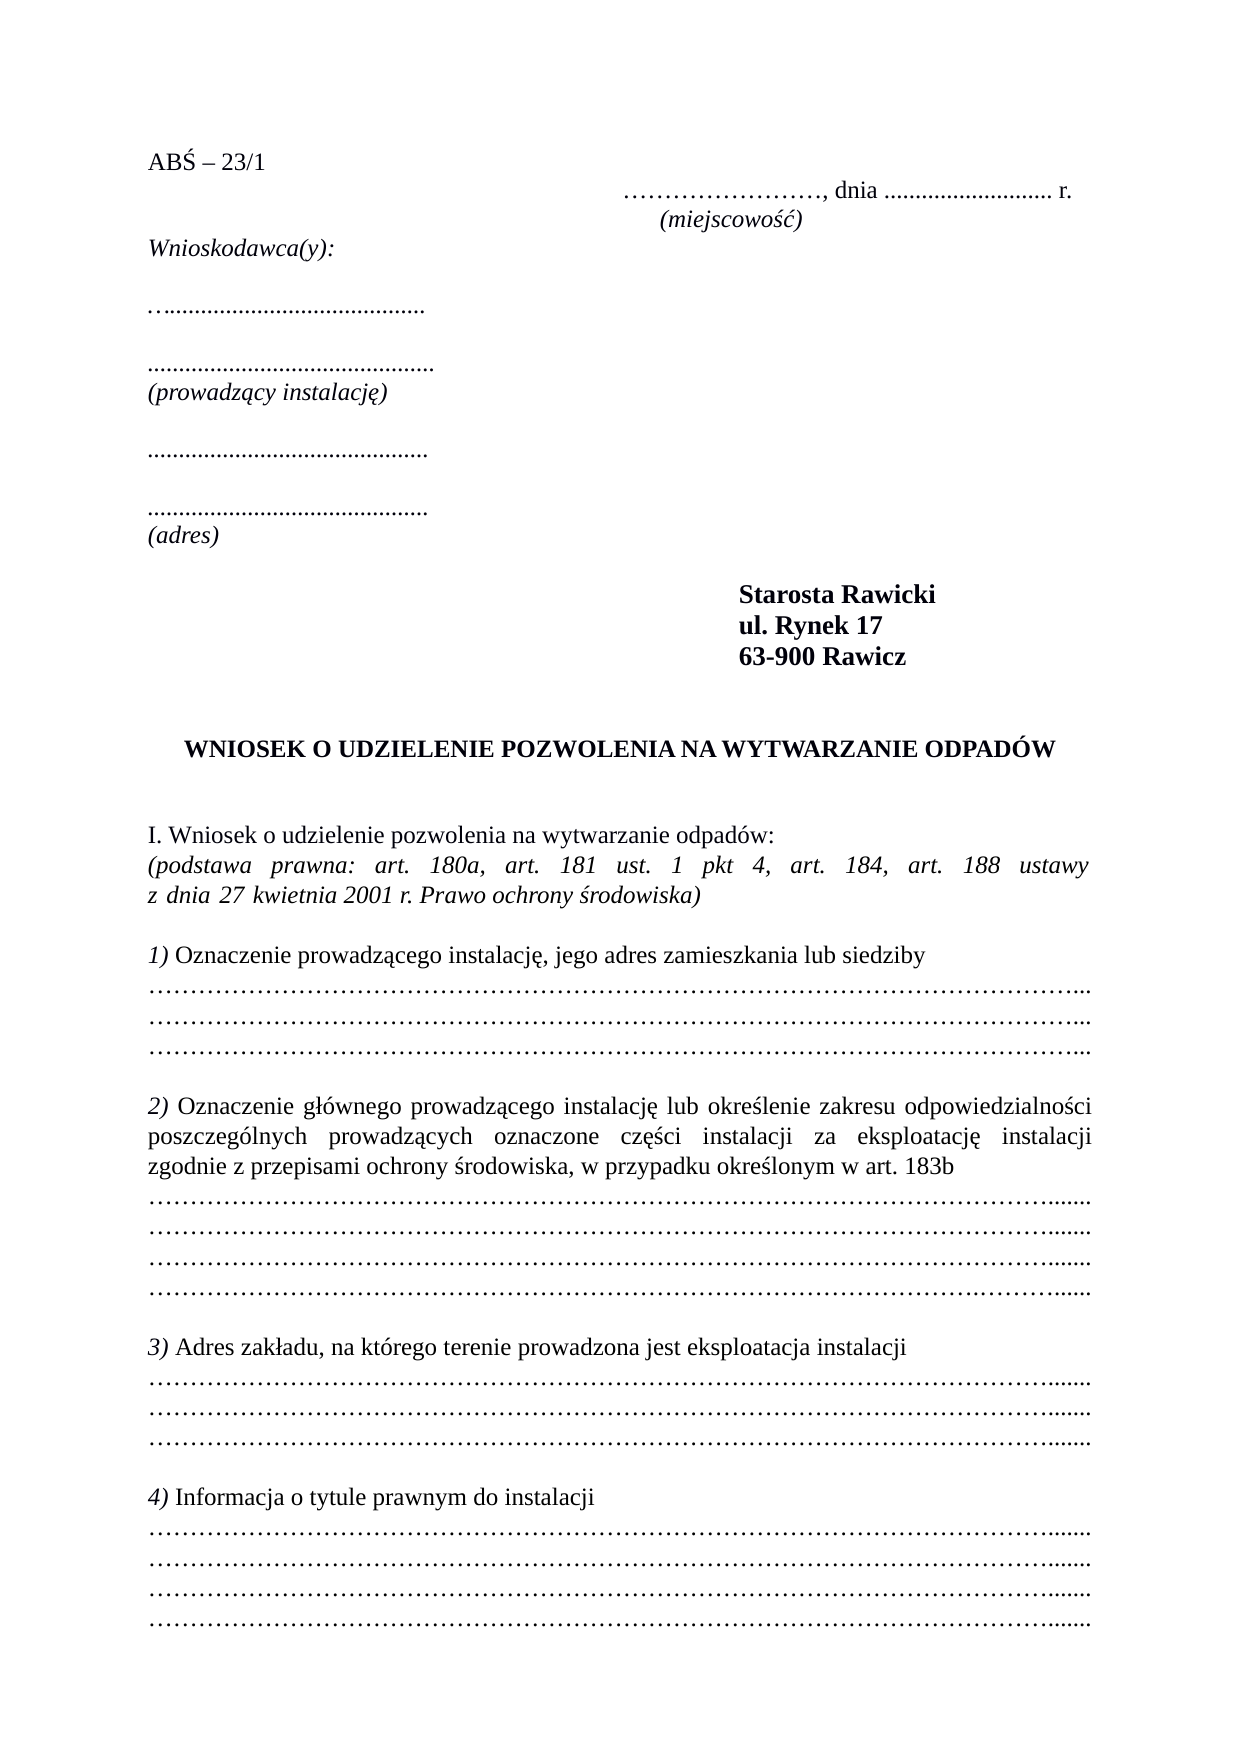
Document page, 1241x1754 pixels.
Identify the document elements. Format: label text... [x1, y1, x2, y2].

text 4) Informacja o tytule prawnym do instalacji [148, 1482, 1093, 1511]
text ……………………, dnia ........................... r. [148, 176, 1093, 204]
text ………………………………………………………………………………………………....... [148, 1211, 1093, 1240]
text .............................................. [148, 348, 1093, 377]
text ………………………………………………………………………………………………....... [148, 1362, 1093, 1391]
text 2) Oznaczenie głównego prowadzącego instalację lub określenie zakresu odpowiedzialności poszczególnych prowadzących oznaczone części instalacji za eksploatację instalacji zgodnie z przepisami ochrony środowiska, w przypadku określonym w art. 183b [148, 1091, 1093, 1180]
text (miejscowość) [148, 204, 1093, 233]
text Starosta Rawicki [148, 578, 1093, 609]
text (adres) [148, 521, 1093, 549]
text 1) Oznaczenie prowadzącego instalację, jego adres zamieszkania lub siedziby [148, 941, 1093, 969]
text ………………………………………………………………………………………………....... [148, 1603, 1093, 1632]
text ………………………………………………………………………………………………....... [148, 1392, 1093, 1421]
text ............................................. [148, 434, 1093, 463]
text 63-900 Rawicz [148, 640, 1093, 672]
text ………………………………………………………………………………………………....... [148, 1181, 1093, 1210]
text …………………………………………………………………………………………………...…………………………………………………………………………………………………...…………………………………………………………………………………………………... [148, 971, 1093, 1059]
text Wnioskodawca(y): [148, 233, 1093, 262]
text I. Wniosek o udzielenie pozwolenia na wytwarzanie odpadów: [148, 820, 1093, 849]
text ………………………………………………………………………………………………....... [148, 1573, 1093, 1601]
text ………………………………………………………………………………………………....... [148, 1422, 1093, 1451]
text ABŚ – 23/1 [148, 147, 1093, 176]
text …......................................... [148, 291, 1093, 319]
text ……………………………………………………………………………………….………...... [148, 1272, 1093, 1300]
text ul. Rynek 17 [148, 609, 1093, 640]
text 3) Adres zakładu, na którego terenie prowadzona jest eksploatacja instalacji [148, 1332, 1093, 1361]
text ………………………………………………………………………………………………....... [148, 1242, 1093, 1270]
text (podstawa prawna: art. 180a, art. 181 ust. 1 pkt 4, art. 184, art. 188 ustawy z dnia 27 kwietnia 2001 r. Prawo ochrony środowiska) [148, 850, 1093, 909]
text ............................................. [148, 492, 1093, 521]
text ………………………………………………………………………………………………....... [148, 1512, 1093, 1541]
text WNIOSEK O UDZIELENIE POZWOLENIA NA WYTWARZANIE ODPADÓW [148, 734, 1093, 763]
text (prowadzący instalację) [148, 377, 1093, 406]
text ………………………………………………………………………………………………....... [148, 1543, 1093, 1571]
